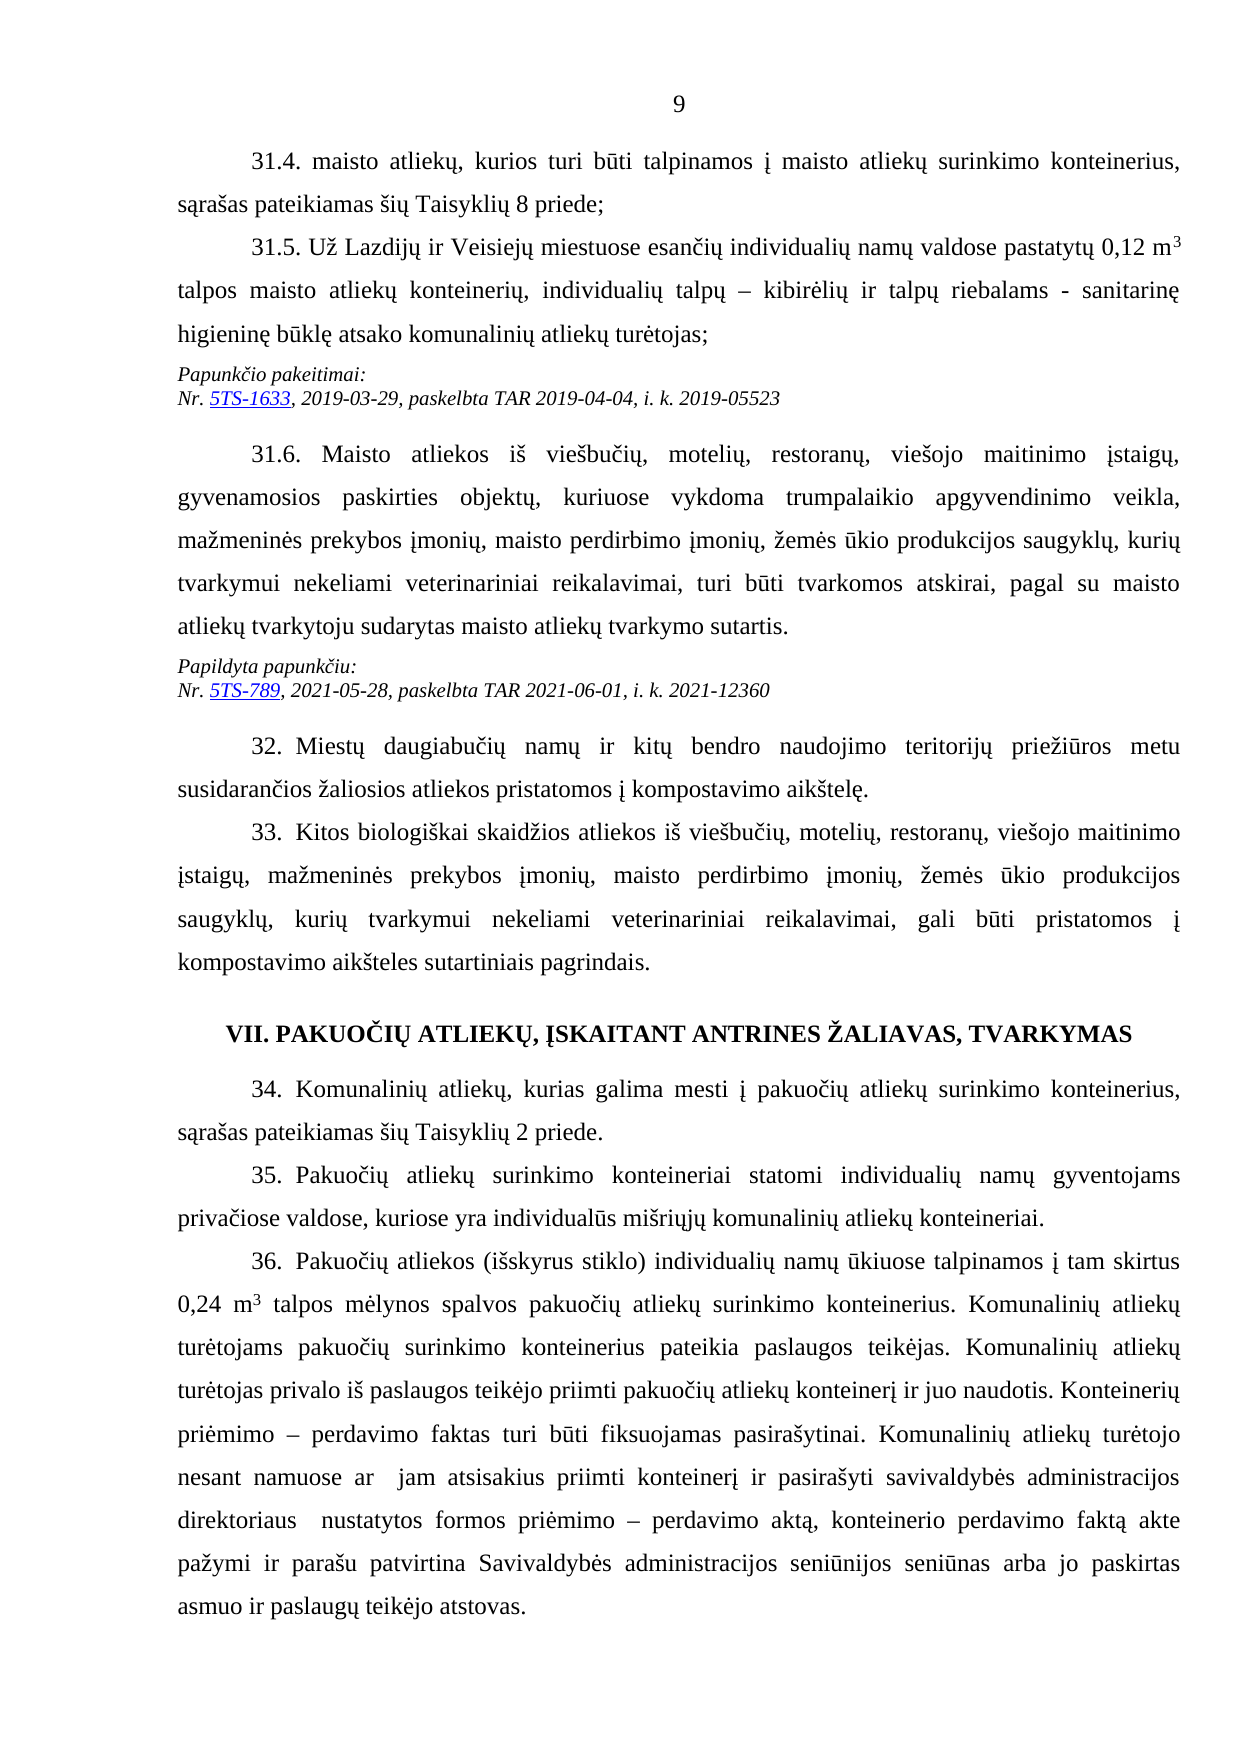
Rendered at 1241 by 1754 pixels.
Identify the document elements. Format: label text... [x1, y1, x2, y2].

text 31.5. Už Lazdijų ir Veisiejų miestuose esančių individualių namų valdose pastatytų 0,12 m3 talpos maisto atliekų konteinerių, individualių talpų – kibirėlių ir talpų riebalams - sanitarinę higieninę būklę atsako komunalinių atliekų turėtojas; [177, 232, 1181, 347]
text 33. Kitos biologiškai skaidžios atliekos iš viešbučių, motelių, restoranų, viešojo maitinimo įstaigų, mažmeninės prekybos įmonių, maisto perdirbimo įmonių, žemės ūkio produkcijos saugyklų, kurių tvarkymui nekeliami veterinariniai reikalavimai, gali būti pristatomos į kompostavimo aikšteles sutartiniais pagrindais. [177, 817, 1181, 976]
text VII. PAKUOČIŲ ATLIEKŲ, ĮSKAITANT ANTRINES ŽALIAVAS, TVARKYMAS [177, 1019, 1181, 1047]
text Papildyta papunkčiu: [177, 654, 1181, 678]
text 31.6. Maisto atliekos iš viešbučių, motelių, restoranų, viešojo maitinimo įstaigų, gyvenamosios paskirties objektų, kuriuose vykdoma trumpalaikio apgyvendinimo veikla, mažmeninės prekybos įmonių, maisto perdirbimo įmonių, žemės ūkio produkcijos saugyklų, kurių tvarkymui nekeliami veterinariniai reikalavimai, turi būti tvarkomos atskirai, pagal su maisto atliekų tvarkytoju sudarytas maisto atliekų tvarkymo sutartis. [177, 439, 1181, 640]
text 36. Pakuočių atliekos (išskyrus stiklo) individualių namų ūkiuose talpinamos į tam skirtus 0,24 m3 talpos mėlynos spalvos pakuočių atliekų surinkimo konteinerius. Komunalinių atliekų turėtojams pakuočių surinkimo konteinerius pateikia paslaugos teikėjas. Komunalinių atliekų turėtojas privalo iš paslaugos teikėjo priimti pakuočių atliekų konteinerį ir juo naudotis. Konteinerių priėmimo – perdavimo faktas turi būti fiksuojamas pasirašytinai. Komunalinių atliekų turėtojo nesant namuose ar jam atsisakius priimti konteinerį ir pasirašyti savivaldybės administracijos direktoriaus nustatytos formos priėmimo – perdavimo aktą, konteinerio perdavimo faktą akte pažymi ir parašu patvirtina Savivaldybės administracijos seniūnijos seniūnas arba jo paskirtas asmuo ir paslaugų teikėjo atstovas. [177, 1246, 1181, 1620]
text Nr. 5TS-1633, 2019-03-29, paskelbta TAR 2019-04-04, i. k. 2019-05523 [177, 386, 1181, 410]
text 35. Pakuočių atliekų surinkimo konteineriai statomi individualių namų gyventojams privačiose valdose, kuriose yra individualūs mišriųjų komunalinių atliekų konteineriai. [177, 1160, 1181, 1232]
text 32. Miestų daugiabučių namų ir kitų bendro naudojimo teritorijų priežiūros metu susidarančios žaliosios atliekos pristatomos į kompostavimo aikštelę. [177, 731, 1181, 803]
text 34. Komunalinių atliekų, kurias galima mesti į pakuočių atliekų surinkimo konteinerius, sąrašas pateikiamas šių Taisyklių 2 priede. [177, 1074, 1181, 1146]
text Papunkčio pakeitimai: [177, 362, 1181, 386]
text Nr. 5TS-789, 2021-05-28, paskelbta TAR 2021-06-01, i. k. 2021-12360 [177, 678, 1181, 702]
text 31.4. maisto atliekų, kurios turi būti talpinamos į maisto atliekų surinkimo konteinerius, sąrašas pateikiamas šių Taisyklių 8 priede; [177, 146, 1181, 218]
